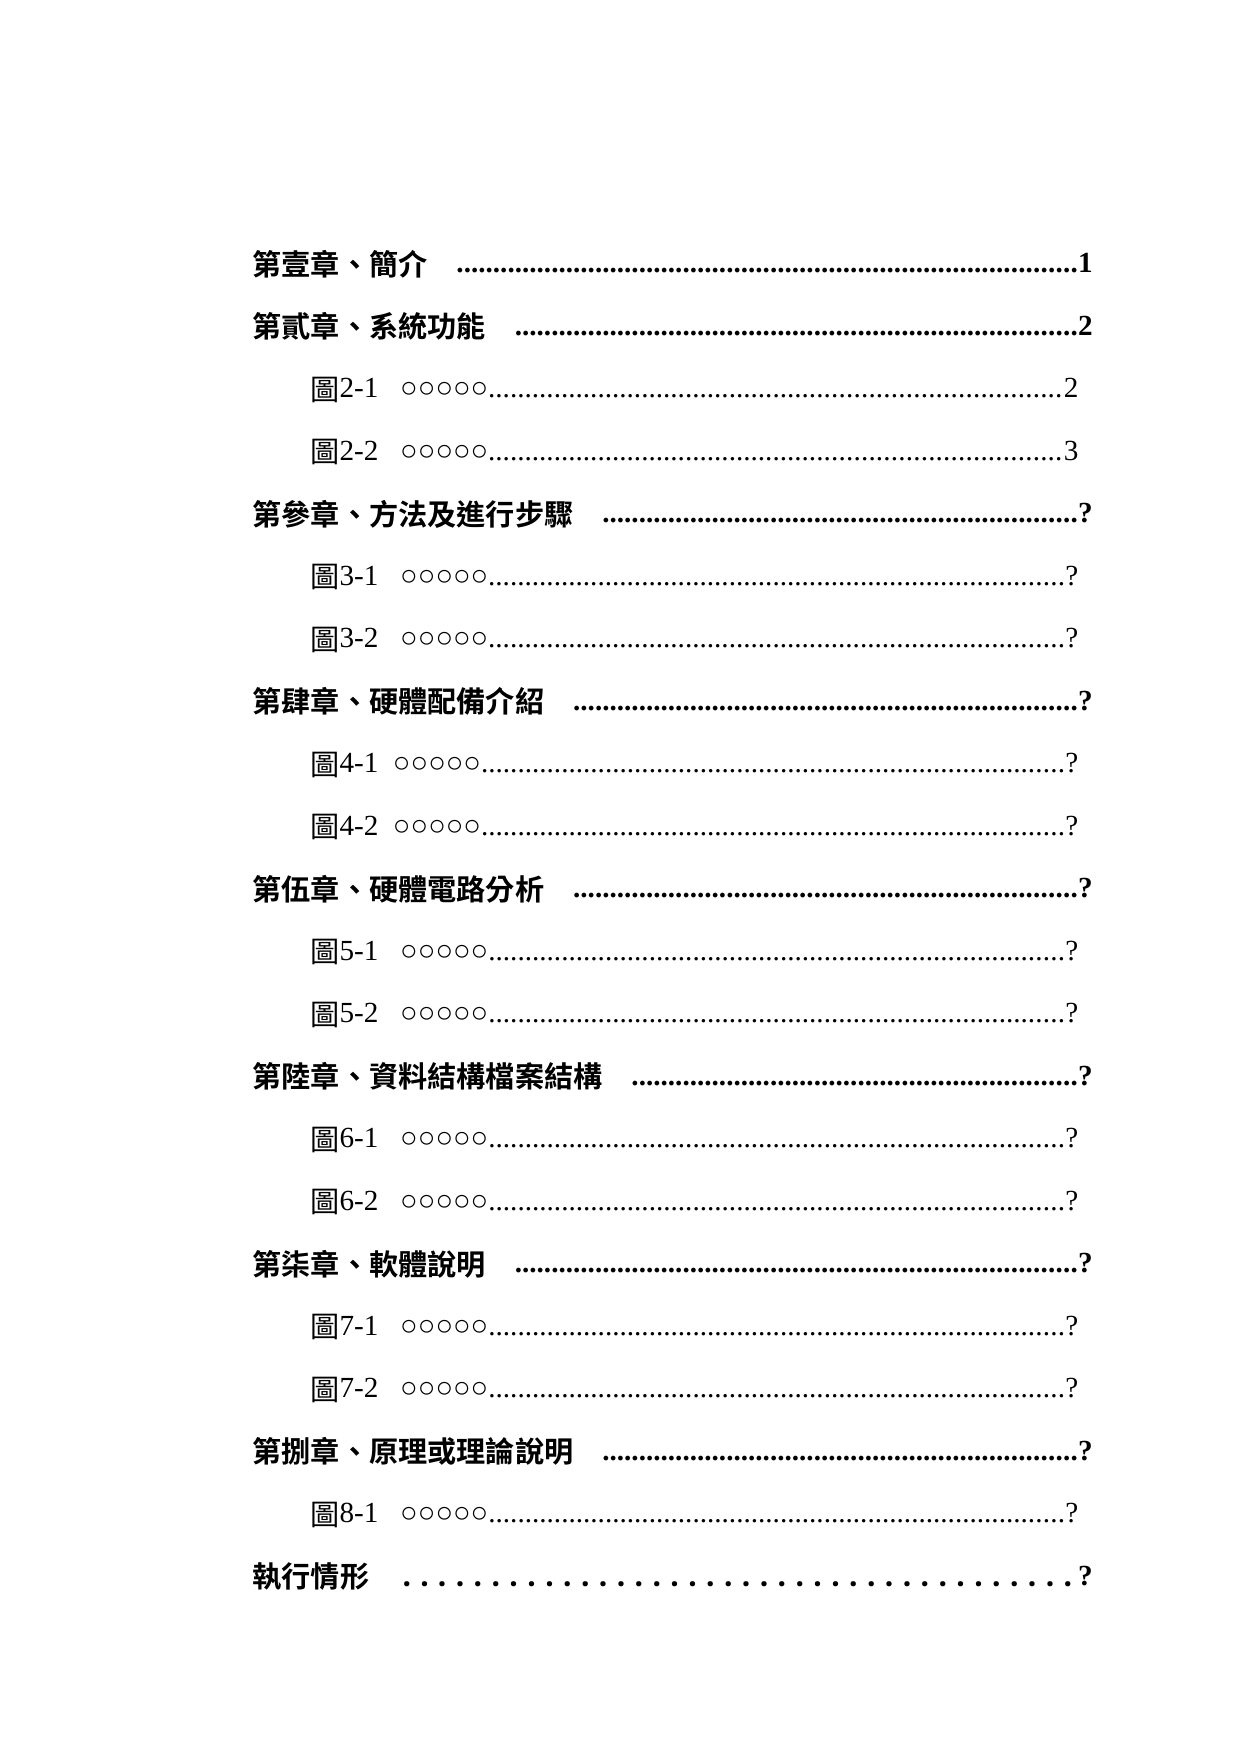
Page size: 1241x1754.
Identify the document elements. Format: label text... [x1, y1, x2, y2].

text 圖7-2 ○○○○○ ? [310, 1346, 1078, 1408]
text 圖5-1 ○○○○○ ? [310, 908, 1078, 971]
text 圖8-1 ○○○○○ ? [310, 1471, 1078, 1533]
text 第參章、方法及進行步驟 ? [177, 471, 1092, 533]
text 圖4-2 ○○○○○ ? [310, 783, 1078, 846]
text 圖5-2 ○○○○○ ? [310, 971, 1078, 1033]
text 圖6-2 ○○○○○ ? [310, 1158, 1078, 1221]
text 第壹章、簡介 1 [177, 221, 1092, 283]
text 執行情形 ? [177, 1533, 1092, 1596]
text 圖2-2 ○○○○○ 3 [310, 408, 1078, 471]
text 圖7-1 ○○○○○ ? [310, 1283, 1078, 1346]
text 第陸章、資料結構檔案結構 ? [177, 1033, 1092, 1096]
text 圖3-1 ○○○○○ ? [310, 533, 1078, 596]
text 第伍章、硬體電路分析 ? [177, 846, 1092, 908]
text 第捌章、原理或理論說明 ? [177, 1408, 1092, 1471]
text 圖2-1 ○○○○○ 2 [310, 346, 1078, 408]
text 圖3-2 ○○○○○ ? [310, 596, 1078, 658]
text 第肆章、硬體配備介紹 ? [177, 658, 1092, 721]
text 圖6-1 ○○○○○ ? [310, 1096, 1078, 1158]
text 第柒章、軟體說明 ? [177, 1221, 1092, 1283]
text 圖4-1 ○○○○○ ? [310, 721, 1078, 783]
text 第貳章、系統功能 2 [177, 283, 1092, 346]
